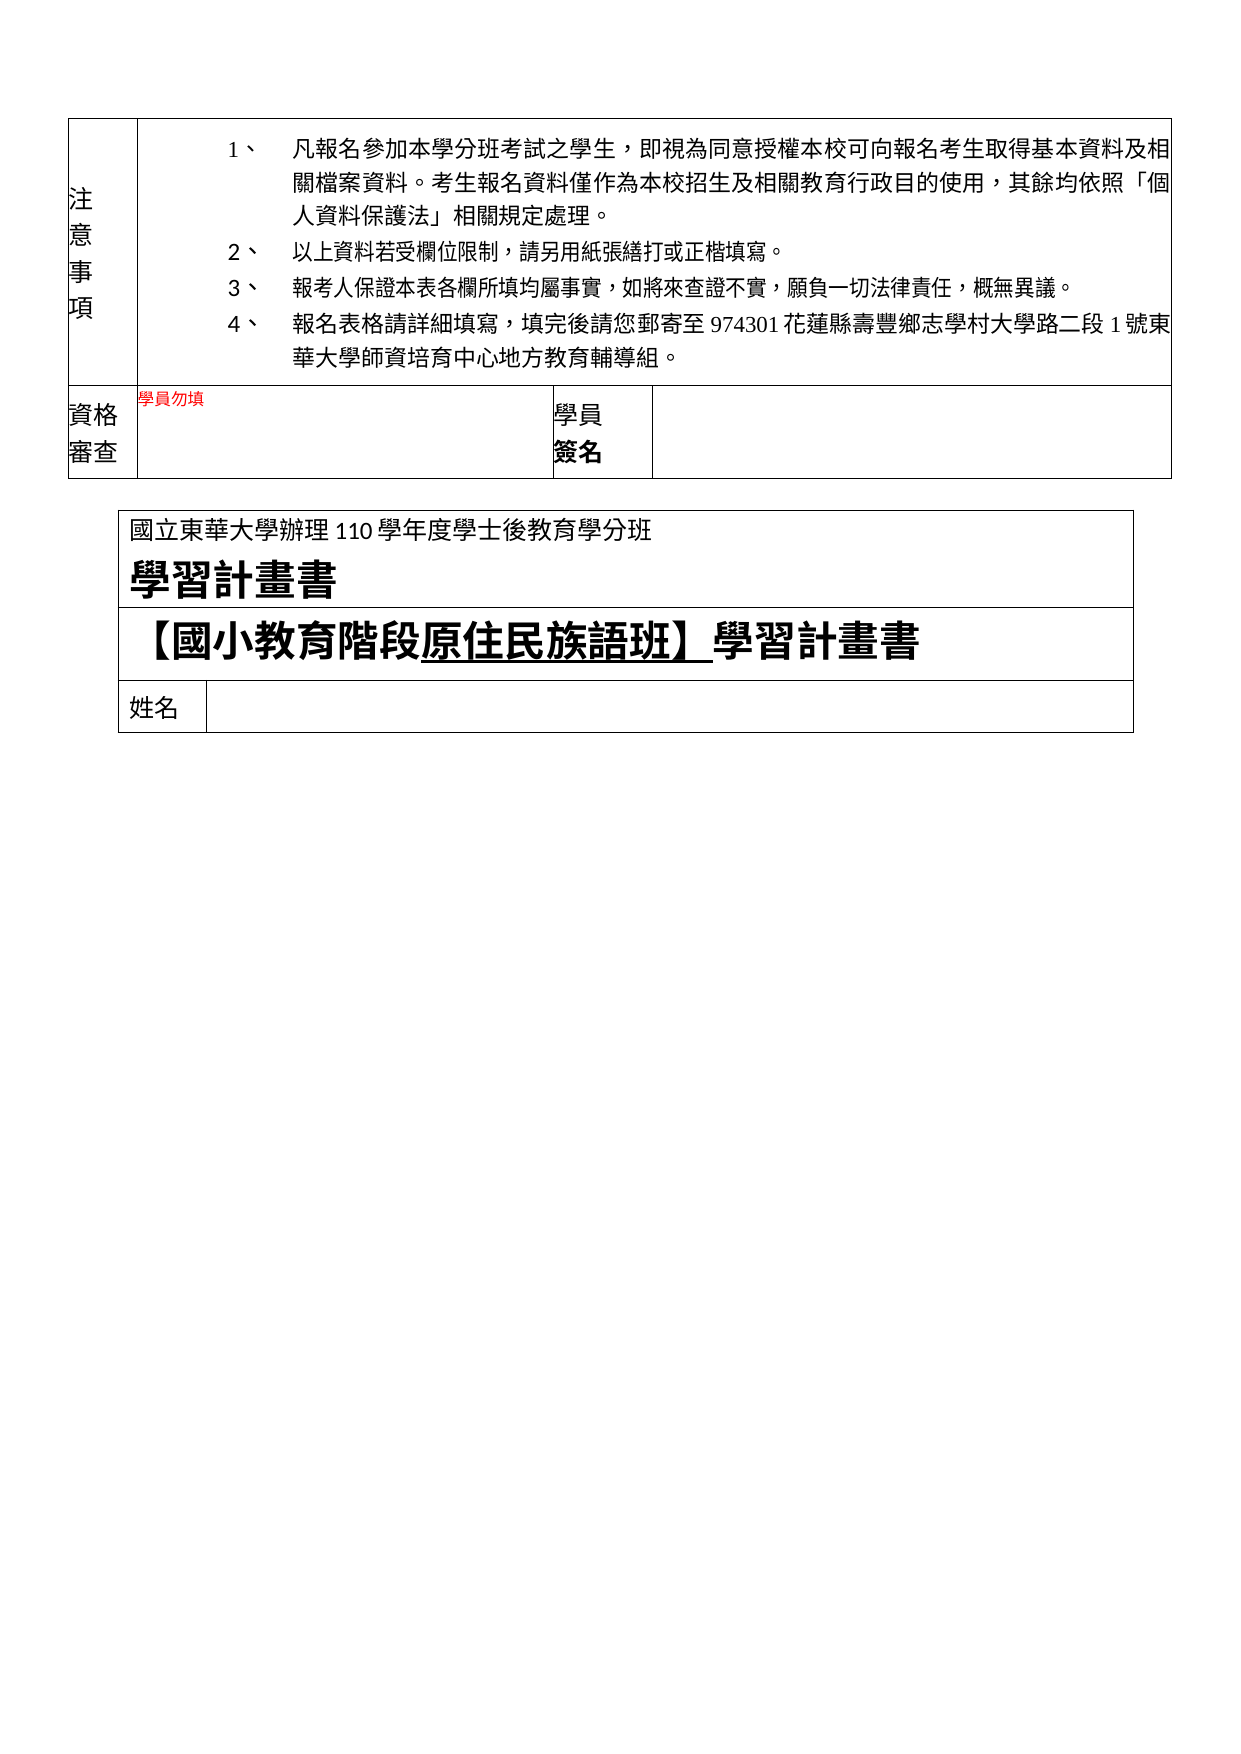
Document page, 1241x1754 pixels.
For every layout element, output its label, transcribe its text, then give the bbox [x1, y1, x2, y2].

table_cell 學員勿填 [138, 386, 553, 478]
table_cell 學員 簽名 [554, 386, 652, 478]
table_header 國立東華大學辦理110學年度學士後教育學分班 學習計畫書 [119, 511, 1133, 607]
table_cell 資格 審查 [69, 386, 137, 478]
table_cell 凡報名參加本學分班考試之學生，即視為同意授權本校可向報名考生取得基本資料及相關檔案資料。考生報名資料僅作為本校招生及相關教育行政目的使用，其餘均依照「個人資料保護法」相關規定處理。 以上資料若受欄位限制，請另用紙張繕打或正楷填寫。 報考人保證本表各欄所填均屬事實，如將來查證不實，願負一切法律責任，概無異議。 報名表格請詳細填寫，填完後請您郵寄至974301花蓮縣壽豐鄉志學村大學路二段1號東華大學師資培育中心地方教育輔導組。 [138, 119, 1171, 385]
table_cell 注 意 事 項 [69, 119, 137, 385]
table_cell [653, 386, 1171, 478]
table_cell [207, 681, 1133, 732]
table_cell 【國小教育階段原住民族語班】學習計畫書 [119, 608, 1133, 680]
table_cell 姓名 [119, 681, 206, 732]
